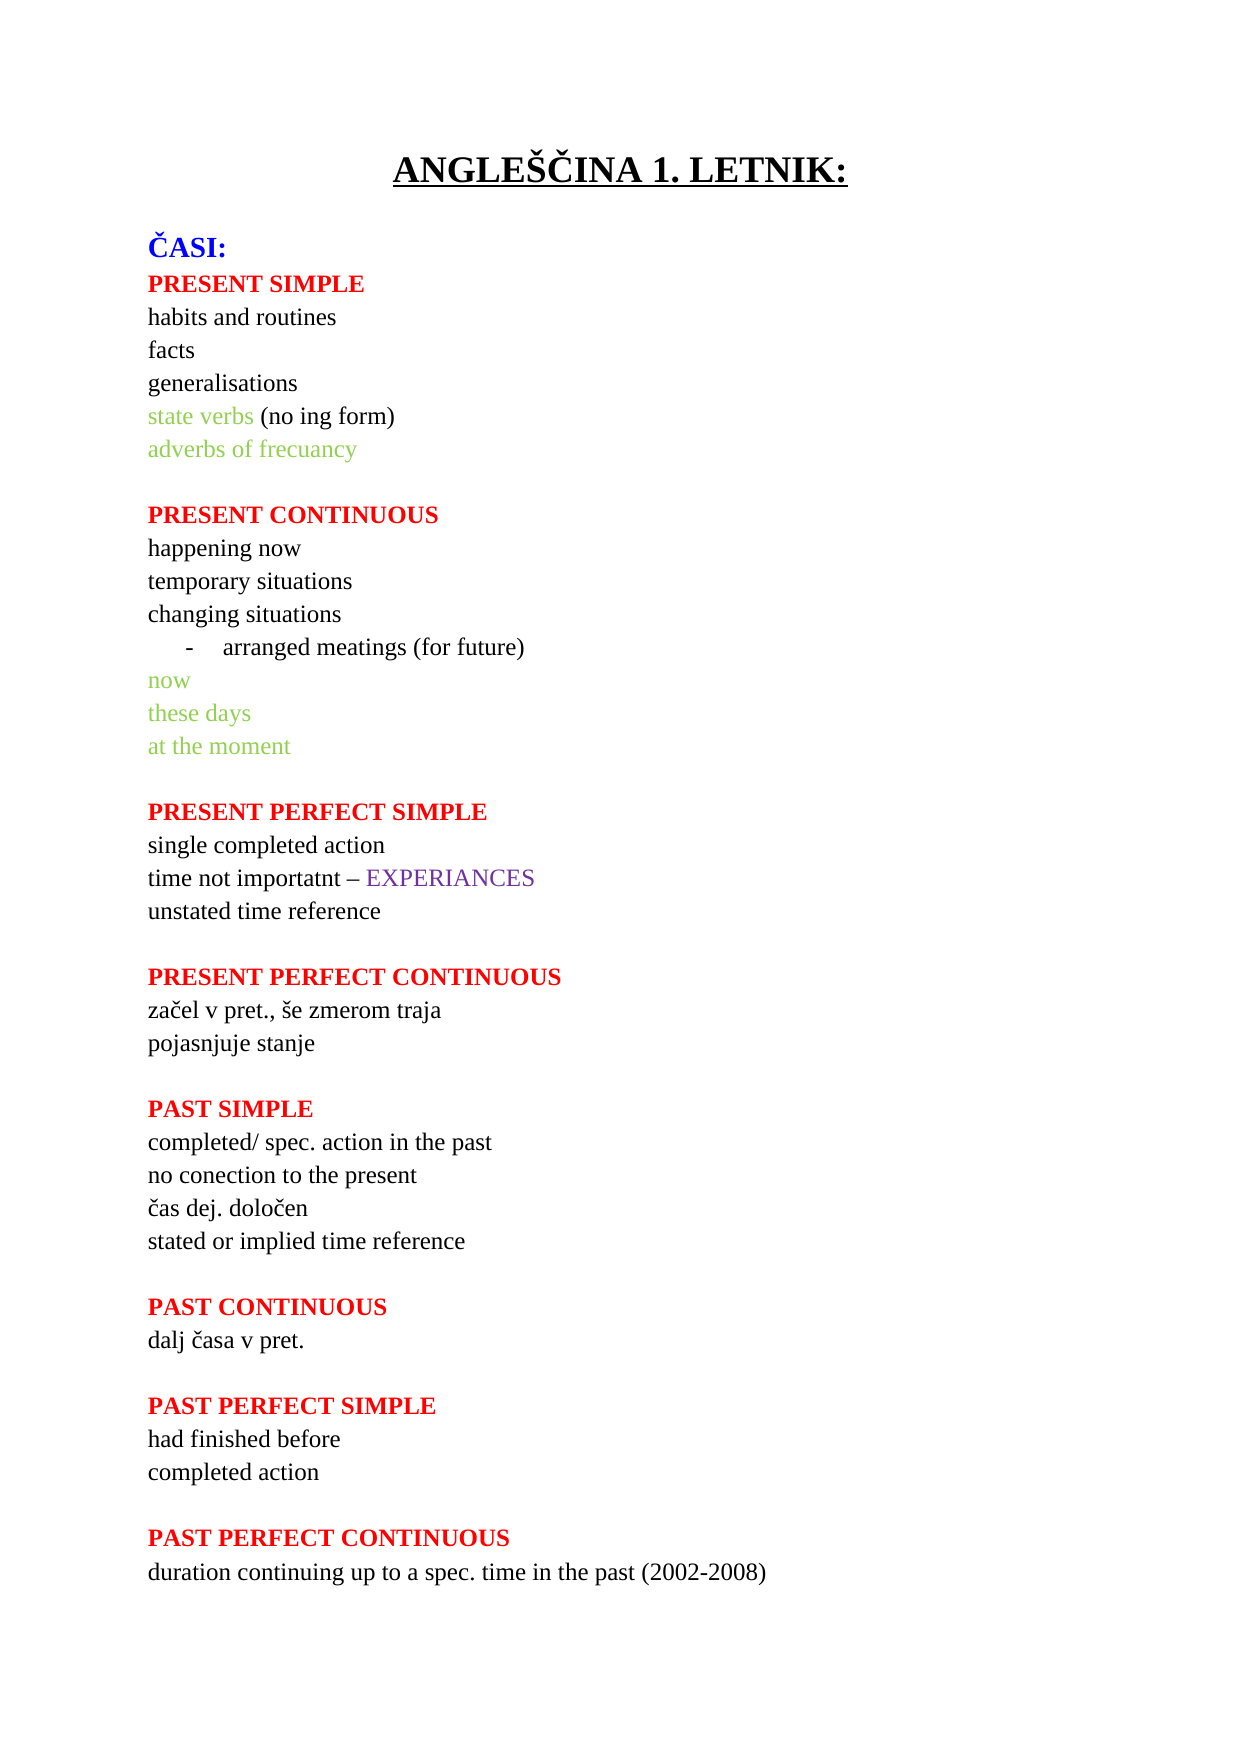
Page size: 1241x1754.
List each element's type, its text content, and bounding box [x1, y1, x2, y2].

text PAST SIMPLE [148, 1094, 1093, 1123]
text adverbs of frecuancy [148, 434, 1093, 463]
text generalisations [148, 368, 1093, 397]
text PAST PERFECT SIMPLE [148, 1391, 1093, 1420]
text PRESENT PERFECT CONTINUOUS [148, 962, 1093, 991]
text PRESENT SIMPLE [148, 269, 1093, 297]
text no conection to the present [148, 1160, 1093, 1189]
text dalj časa v pret. [148, 1325, 1093, 1354]
text PAST CONTINUOUS [148, 1292, 1093, 1321]
text duration continuing up to a spec. time in the past (2002-2008) [148, 1557, 1093, 1585]
text pojasnjuje stanje [148, 1028, 1093, 1057]
text čas dej. določen [148, 1193, 1093, 1222]
text habits and routines [148, 302, 1093, 331]
text happening now [148, 533, 1093, 562]
text completed action [148, 1457, 1093, 1486]
text facts [148, 335, 1093, 363]
text ČASI: [148, 230, 1093, 264]
text changing situations [148, 599, 1093, 628]
text time not importatnt – EXPERIANCES [148, 863, 1093, 892]
text začel v pret., še zmerom traja [148, 995, 1093, 1024]
text completed/ spec. action in the past [148, 1127, 1093, 1156]
text at the moment [148, 731, 1093, 760]
text PRESENT CONTINUOUS [148, 500, 1093, 529]
text had finished before [148, 1424, 1093, 1453]
text PAST PERFECT CONTINUOUS [148, 1523, 1093, 1552]
text PRESENT PERFECT SIMPLE [148, 797, 1093, 826]
list arranged meatings (for future) [185, 632, 1093, 661]
text single completed action [148, 830, 1093, 859]
text temporary situations [148, 566, 1093, 595]
text now [148, 665, 1093, 694]
text unstated time reference [148, 896, 1093, 925]
text these days [148, 698, 1093, 727]
text stated or implied time reference [148, 1226, 1093, 1255]
text ANGLEŠČINA 1. LETNIK: [148, 148, 1093, 191]
text state verbs (no ing form) [148, 401, 1093, 429]
